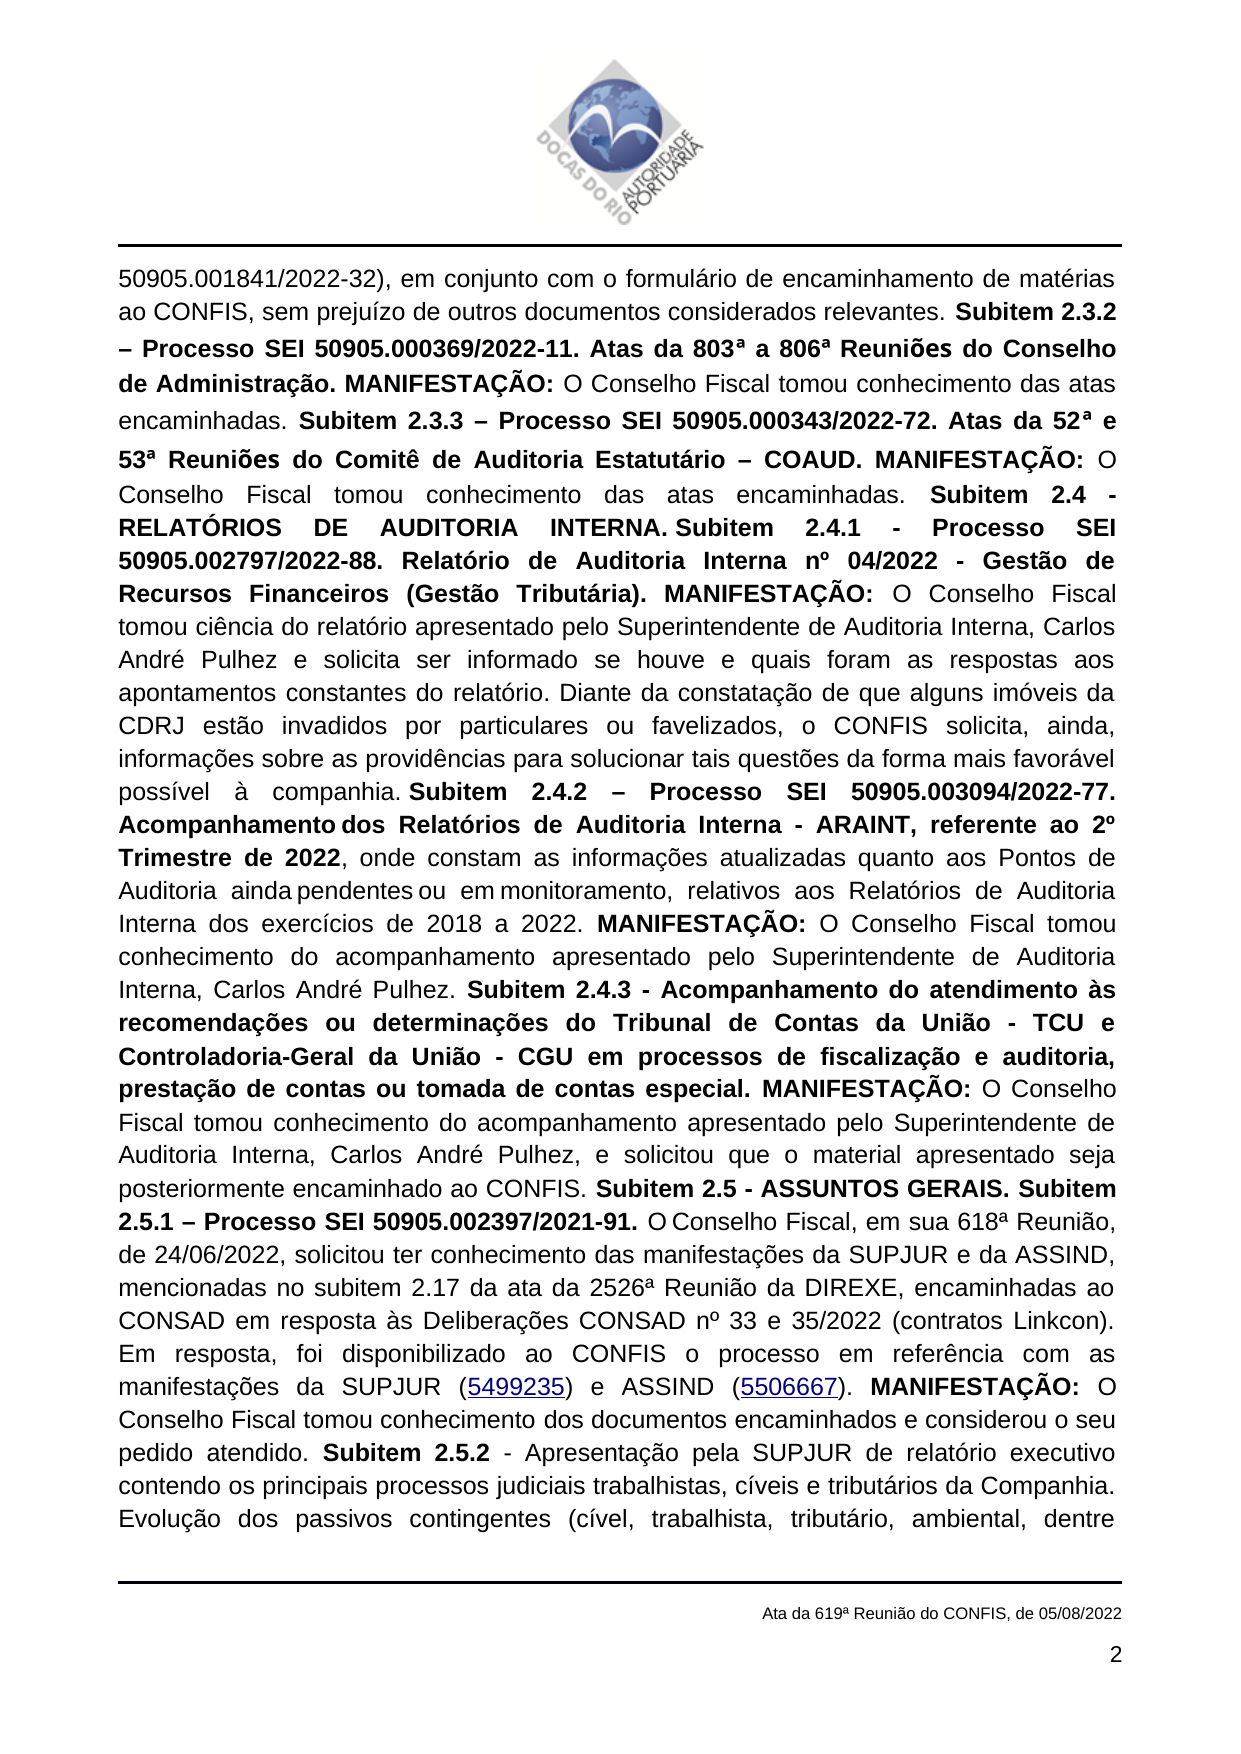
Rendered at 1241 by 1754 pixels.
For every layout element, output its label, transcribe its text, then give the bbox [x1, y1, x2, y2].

text 50905.001841/2022-32), em conjunto com o formulário de encaminhamento de matérias ao CONFIS, sem prejuízo de outros documentos considerados relevantes. Subitem 2.3.2 – Processo SEI 50905.000369/2022-11. Atas da 803ª a 806ª Reuniões do Conselho de Administração. MANIFESTAÇÃO: O Conselho Fiscal tomou conhecimento das atas encaminhadas. Subitem 2.3.3 – Processo SEI 50905.000343/2022-72. Atas da 52ª e 53ª Reuniões do Comitê de Auditoria Estatutário – COAUD. MANIFESTAÇÃO: O Conselho Fiscal tomou conhecimento das atas encaminhadas. Subitem 2.4 - RELATÓRIOS DE AUDITORIA INTERNA. Subitem 2.4.1 - Processo SEI 50905.002797/2022-88. Relatório de Auditoria Interna nº 04/2022 - Gestão de Recursos Financeiros (Gestão Tributária). MANIFESTAÇÃO: O Conselho Fiscal tomou ciência do relatório apresentado pelo Superintendente de Auditoria Interna, Carlos André Pulhez e solicita ser informado se houve e quais foram as respostas aos apontamentos constantes do relatório. Diante da constatação de que alguns imóveis da CDRJ estão invadidos por particulares ou favelizados, o CONFIS solicita, ainda, informações sobre as providências para solucionar tais questões da forma mais favorável possível à companhia. Subitem 2.4.2 – Processo SEI 50905.003094/2022-77. Acompanhamento dos Relatórios de Auditoria Interna - ARAINT, referente ao 2º Trimestre de 2022, onde constam as informações atualizadas quanto aos Pontos de Auditoria ainda pendentes ou em monitoramento, relativos aos Relatórios de Auditoria Interna dos exercícios de 2018 a 2022. MANIFESTAÇÃO: O Conselho Fiscal tomou conhecimento do acompanhamento apresentado pelo Superintendente de Auditoria Interna, Carlos André Pulhez. Subitem 2.4.3 - Acompanhamento do atendimento às recomendações ou determinações do Tribunal de Contas da União - TCU e Controladoria-Geral da União - CGU em processos de fiscalização e auditoria, prestação de contas ou tomada de contas especial. MANIFESTAÇÃO: O Conselho Fiscal tomou conhecimento do acompanhamento apresentado pelo Superintendente de Auditoria Interna, Carlos André Pulhez, e solicitou que o material apresentado seja posteriormente encaminhado ao CONFIS. Subitem 2.5 - ASSUNTOS GERAIS. Subitem 2.5.1 – Processo SEI 50905.002397/2021-91. O Conselho Fiscal, em sua 618ª Reunião, de 24/06/2022, solicitou ter conhecimento das manifestações da SUPJUR e da ASSIND, mencionadas no subitem 2.17 da ata da 2526ª Reunião da DIREXE, encaminhadas ao CONSAD em resposta às Deliberações CONSAD nº 33 e 35/2022 (contratos Linkcon). Em resposta, foi disponibilizado ao CONFIS o processo em referência com as manifestações da SUPJUR (5499235) e ASSIND (5506667). MANIFESTAÇÃO: O Conselho Fiscal tomou conhecimento dos documentos encaminhados e considerou o seu pedido atendido. Subitem 2.5.2 - Apresentação pela SUPJUR de relatório executivo contendo os principais processos judiciais trabalhistas, cíveis e tributários da Companhia. Evolução dos passivos contingentes (cível, trabalhista, tributário, ambiental, dentre [118, 263, 1117, 1532]
